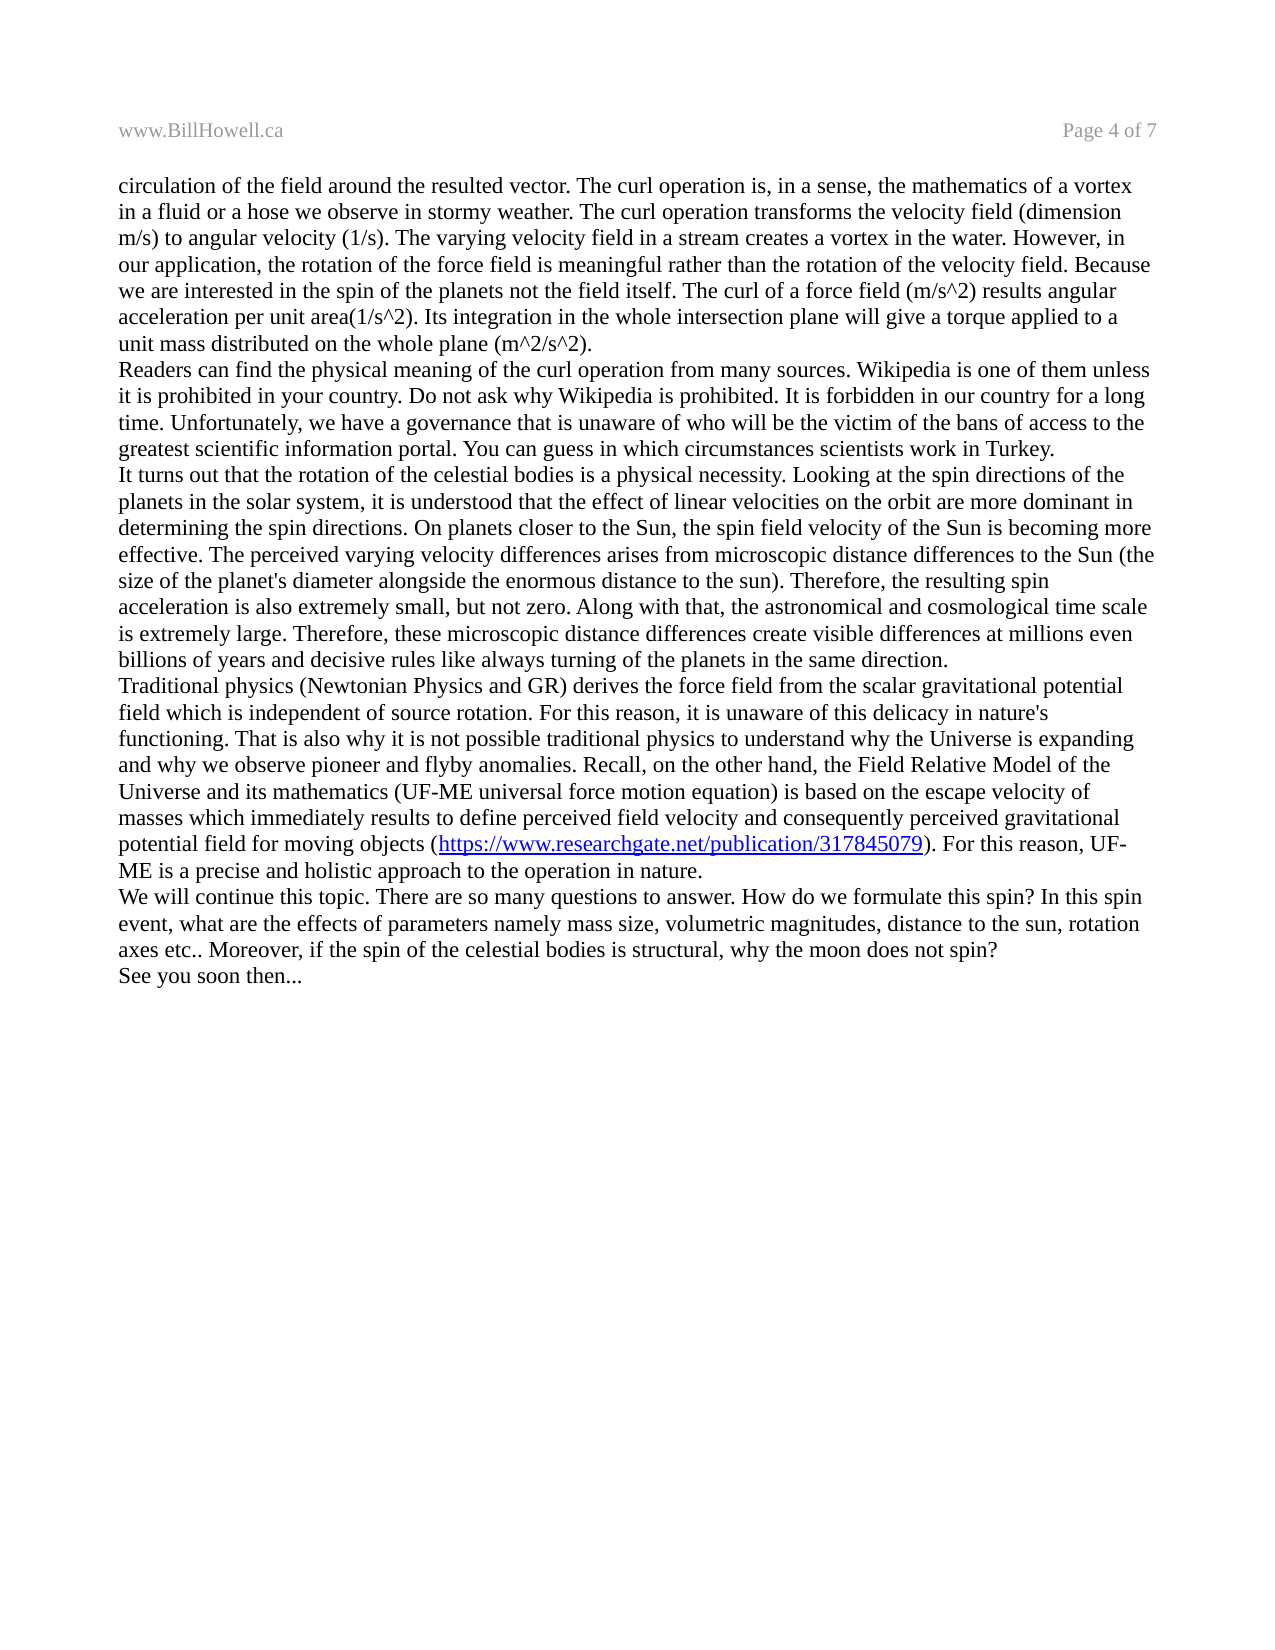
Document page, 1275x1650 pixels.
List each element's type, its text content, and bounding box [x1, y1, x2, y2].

text circulation of the field around the resulted vector. The curl operation is, in a sense, the mathematics of a vortex in a fluid or a hose we observe in stormy weather. The curl operation transforms the velocity field (dimension m/s) to angular velocity (1/s). The varying velocity field in a stream creates a vortex in the water. However, in our application, the rotation of the force field is meaningful rather than the rotation of the velocity field. Because we are interested in the spin of the planets not the field itself. The curl of a force field (m/s^2) results angular acceleration per unit area(1/s^2). Its integration in the whole intersection plane will give a torque applied to a unit mass distributed on the whole plane (m^2/s^2). Readers can find the physical meaning of the curl operation from many sources. Wikipedia is one of them unless it is prohibited in your country. Do not ask why Wikipedia is prohibited. It is forbidden in our country for a long time. Unfortunately, we have a governance that is unaware of who will be the victim of the bans of access to the greatest scientific information portal. You can guess in which circumstances scientists work in Turkey. It turns out that the rotation of the celestial bodies is a physical necessity. Looking at the spin directions of the planets in the solar system, it is understood that the effect of linear velocities on the orbit are more dominant in determining the spin directions. On planets closer to the Sun, the spin field velocity of the Sun is becoming more effective. The perceived varying velocity differences arises from microscopic distance differences to the Sun (the size of the planet's diameter alongside the enormous distance to the sun). Therefore, the resulting spin acceleration is also extremely small, but not zero. Along with that, the astronomical and cosmological time scale is extremely large. Therefore, these microscopic distance differences create visible differences at millions even billions of years and decisive rules like always turning of the planets in the same direction. Traditional physics (Newtonian Physics and GR) derives the force field from the scalar gravitational potential field which is independent of source rotation. For this reason, it is unaware of this delicacy in nature's functioning. That is also why it is not possible traditional physics to understand why the Universe is expanding and why we observe pioneer and flyby anomalies. Recall, on the other hand, the Field Relative Model of the Universe and its mathematics (UF-ME universal force motion equation) is based on the escape velocity of masses which immediately results to define perceived field velocity and consequently perceived gravitational potential field for moving objects (https://www.researchgate.net/publication/317845079). For this reason, UF-ME is a precise and holistic approach to the operation in nature. We will continue this topic. There are so many questions to answer. How do we formulate this spin? In this spin event, what are the effects of parameters namely mass size, volumetric magnitudes, distance to the sun, rotation axes etc.. Moreover, if the spin of the celestial bodies is structural, why the moon does not spin? See you soon then... [118, 172, 1157, 989]
